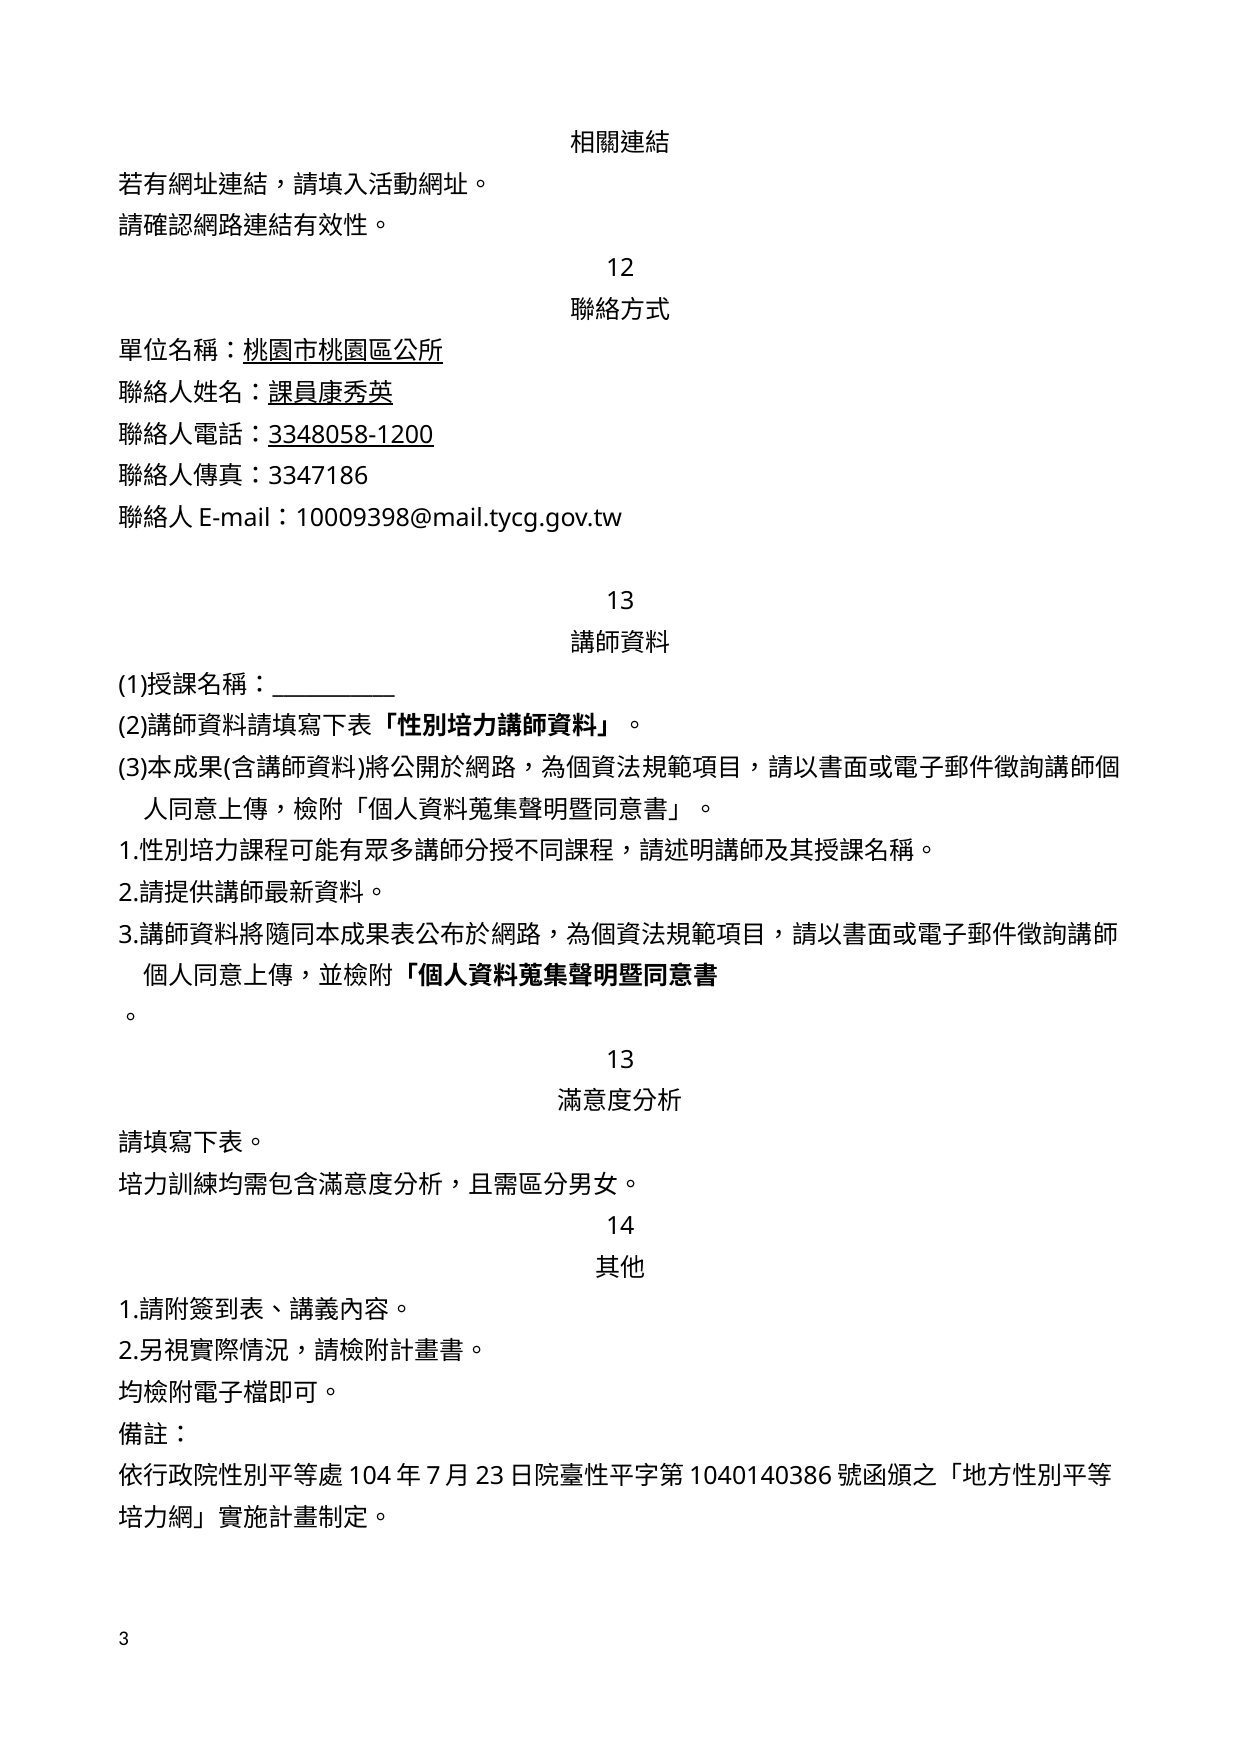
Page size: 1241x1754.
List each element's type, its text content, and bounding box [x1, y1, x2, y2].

text 其他 [118, 1243, 1122, 1285]
text (1)授課名稱：___________ [118, 660, 1122, 701]
text 聯絡人電話：3348058-1200 [118, 410, 1122, 451]
text 3.講師資料將隨同本成果表公布於網路，為個資法規範項目，請以書面或電子郵件徵詢講師個人同意上傳，並檢附「個人資料蒐集聲明暨同意書 [118, 910, 1122, 993]
text 聯絡方式 [118, 285, 1122, 326]
text 14 [118, 1201, 1122, 1243]
text 請確認網路連結有效性。 [118, 201, 1122, 243]
text 講師資料 [118, 618, 1122, 660]
text 1.請附簽到表、講義內容。 [118, 1285, 1122, 1326]
text 2.請提供講師最新資料。 [118, 868, 1122, 910]
text 相關連結 [118, 118, 1122, 160]
text (3)本成果(含講師資料)將公開於網路，為個資法規範項目，請以書面或電子郵件徵詢講師個人同意上傳，檢附「個人資料蒐集聲明暨同意書」。 [118, 743, 1122, 826]
text 13 [118, 1035, 1122, 1076]
text 滿意度分析 [118, 1076, 1122, 1118]
text 依行政院性別平等處104年7月23日院臺性平字第1040140386號函頒之「地方性別平等培力網」實施計畫制定。 [118, 1451, 1122, 1535]
text 聯絡人E-mail：10009398@mail.tycg.gov.tw [118, 493, 1122, 535]
text 備註： [118, 1410, 1122, 1451]
text 聯絡人傳真：3347186 [118, 451, 1122, 493]
text 13 [118, 576, 1122, 618]
text 。 [118, 993, 1122, 1035]
text (2)講師資料請填寫下表「性別培力講師資料」。 [118, 701, 1122, 743]
text 單位名稱：桃園市桃園區公所 [118, 326, 1122, 368]
text 若有網址連結，請填入活動網址。 [118, 160, 1122, 201]
text 2.另視實際情況，請檢附計畫書。 [118, 1326, 1122, 1368]
text 均檢附電子檔即可。 [118, 1368, 1122, 1410]
text 聯絡人姓名：課員康秀英 [118, 368, 1122, 410]
text 培力訓練均需包含滿意度分析，且需區分男女。 [118, 1160, 1122, 1201]
text 1.性別培力課程可能有眾多講師分授不同課程，請述明講師及其授課名稱。 [118, 826, 1122, 868]
text 12 [118, 243, 1122, 285]
text 請填寫下表。 [118, 1118, 1122, 1160]
